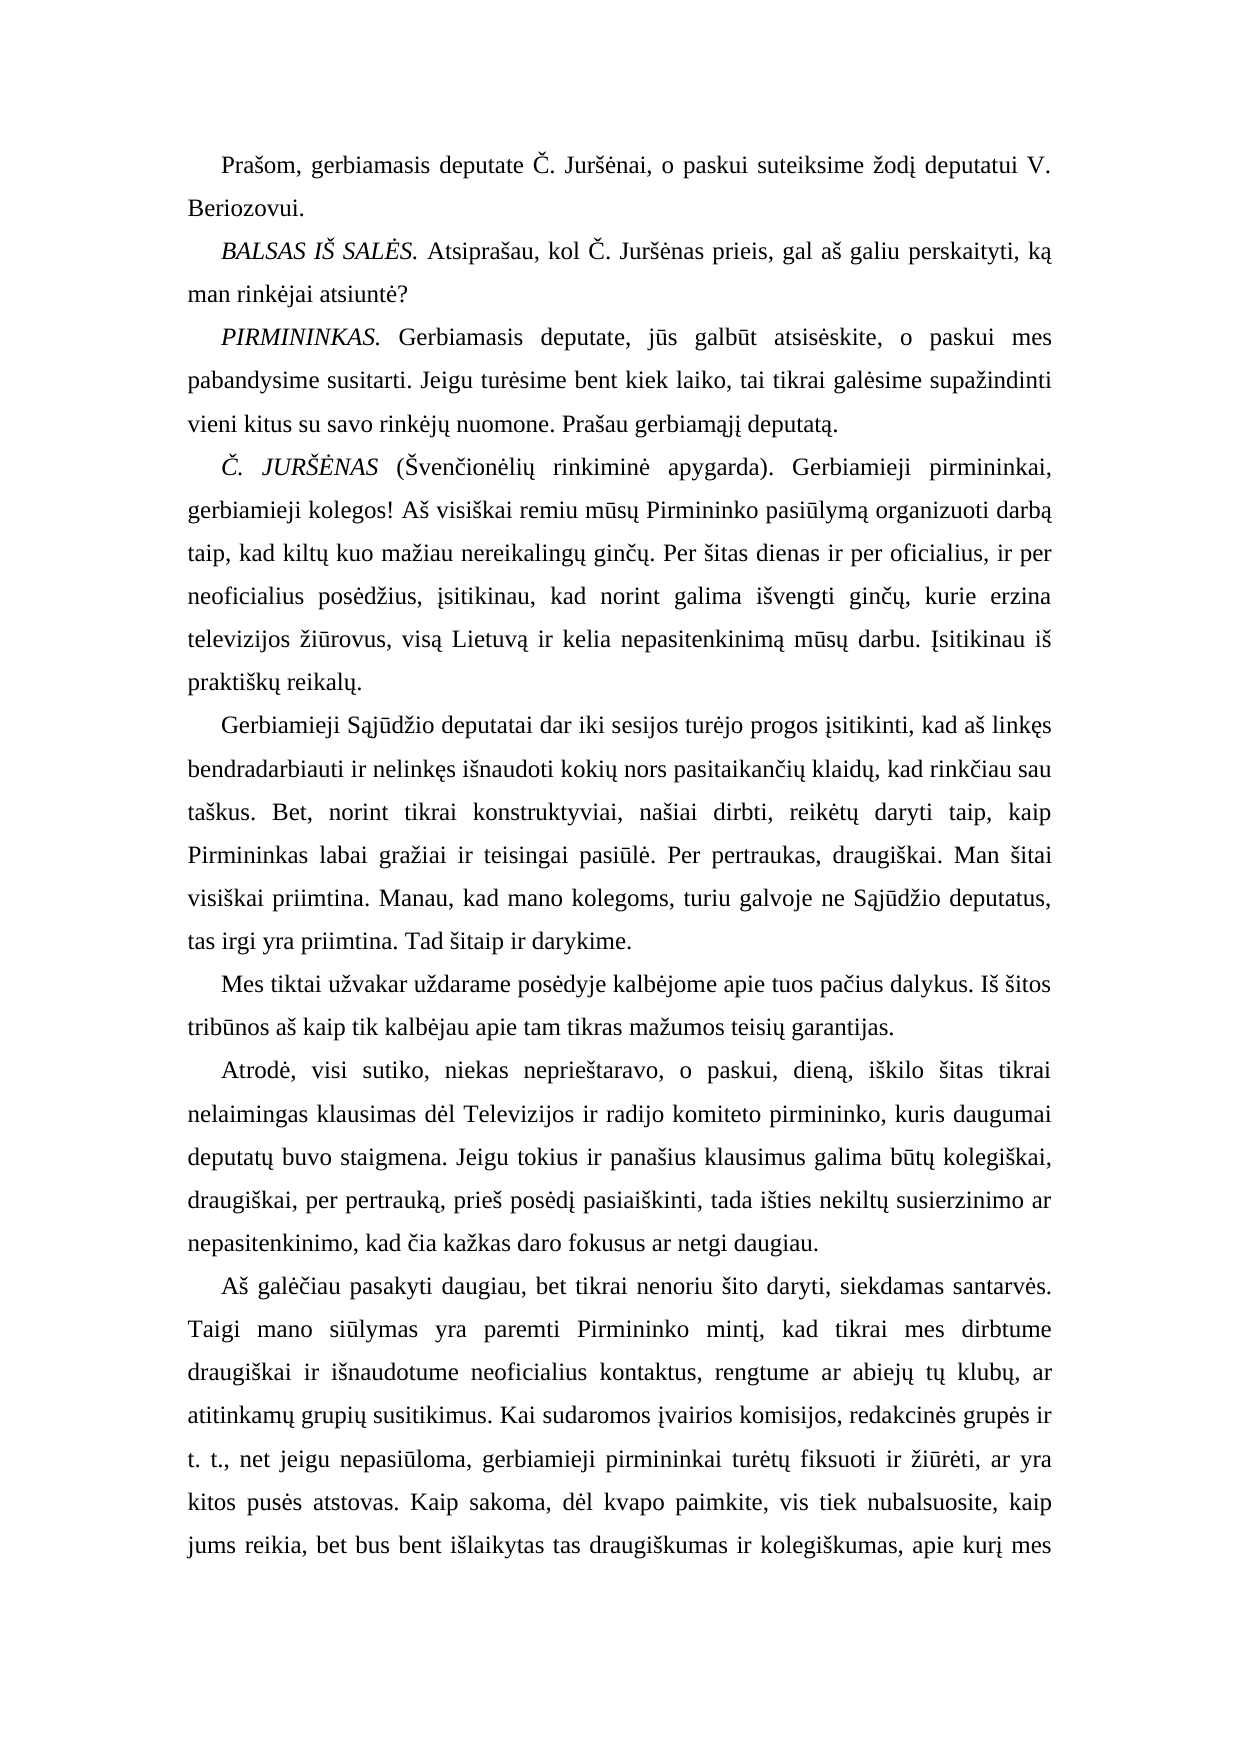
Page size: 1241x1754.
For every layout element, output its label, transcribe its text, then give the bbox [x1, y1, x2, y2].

text Atrodė, visi sutiko, niekas neprieštaravo, o paskui, dieną, iškilo šitas tikrai nelaimingas klausimas dėl Televizijos ir radijo komiteto pirmininko, kuris daugumai deputatų buvo staigmena. Jeigu tokius ir panašius klausimus galima būtų kolegiškai, draugiškai, per pertrauką, prieš posėdį pasiaiškinti, tada išties nekiltų susierzinimo ar nepasitenkinimo, kad čia kažkas daro fokusus ar netgi daugiau. [187, 1056, 1053, 1257]
text Balsas iš salės. Atsiprašau, kol Č. Juršėnas prieis, gal aš galiu perskaityti, ką man rinkėjai atsiuntė? [187, 236, 1053, 308]
text Pirmininkas. Gerbiamasis deputate, jūs galbūt atsisėskite, o paskui mes pabandysime susitarti. Jeigu turėsime bent kiek laiko, tai tikrai galėsime supažindinti vieni kitus su savo rinkėjų nuomone. Prašau gerbiamąjį deputatą. [187, 322, 1053, 437]
text Prašom, gerbiamasis deputate Č. Juršėnai, o paskui suteiksime žodį deputatui V. Beriozovui. [187, 150, 1053, 222]
text Aš galėčiau pasakyti daugiau, bet tikrai nenoriu šito daryti, siekdamas santarvės. Taigi mano siūlymas yra paremti Pirmininko mintį, kad tikrai mes dirbtume draugiškai ir išnaudotume neoficialius kontaktus, rengtume ar abiejų tų klubų, ar atitinkamų grupių susitikimus. Kai sudaromos įvairios komisijos, redakcinės grupės ir t. t., net jeigu nepasiūloma, gerbiamieji pirmininkai turėtų fiksuoti ir žiūrėti, ar yra kitos pusės atstovas. Kaip sakoma, dėl kvapo paimkite, vis tiek nubalsuosite, kaip jums reikia, bet bus bent išlaikytas tas draugiškumas ir kolegiškumas, apie kurį mes [187, 1271, 1053, 1559]
text Mes tiktai užvakar uždarame posėdyje kalbėjome apie tuos pačius dalykus. Iš šitos tribūnos aš kaip tik kalbėjau apie tam tikras mažumos teisių garantijas. [187, 969, 1053, 1041]
text Č. Juršėnas (Švenčionėlių rinkiminė apygarda). Gerbiamieji pirmininkai, gerbiamieji kolegos! Aš visiškai remiu mūsų Pirmininko pasiūlymą organizuoti darbą taip, kad kiltų kuo mažiau nereikalingų ginčų. Per šitas dienas ir per oficialius, ir per neoficialius posėdžius, įsitikinau, kad norint galima išvengti ginčų, kurie erzina televizijos žiūrovus, visą Lietuvą ir kelia nepasitenkinimą mūsų darbu. Įsitikinau iš praktiškų reikalų. [187, 452, 1053, 696]
text Gerbiamieji Sąjūdžio deputatai dar iki sesijos turėjo progos įsitikinti, kad aš linkęs bendradarbiauti ir nelinkęs išnaudoti kokių nors pasitaikančių klaidų, kad rinkčiau sau taškus. Bet, norint tikrai konstruktyviai, našiai dirbti, reikėtų daryti taip, kaip Pirmininkas labai gražiai ir teisingai pasiūlė. Per pertraukas, draugiškai. Man šitai visiškai priimtina. Manau, kad mano kolegoms, turiu galvoje ne Sąjūdžio deputatus, tas irgi yra priimtina. Tad šitaip ir darykime. [187, 711, 1053, 955]
